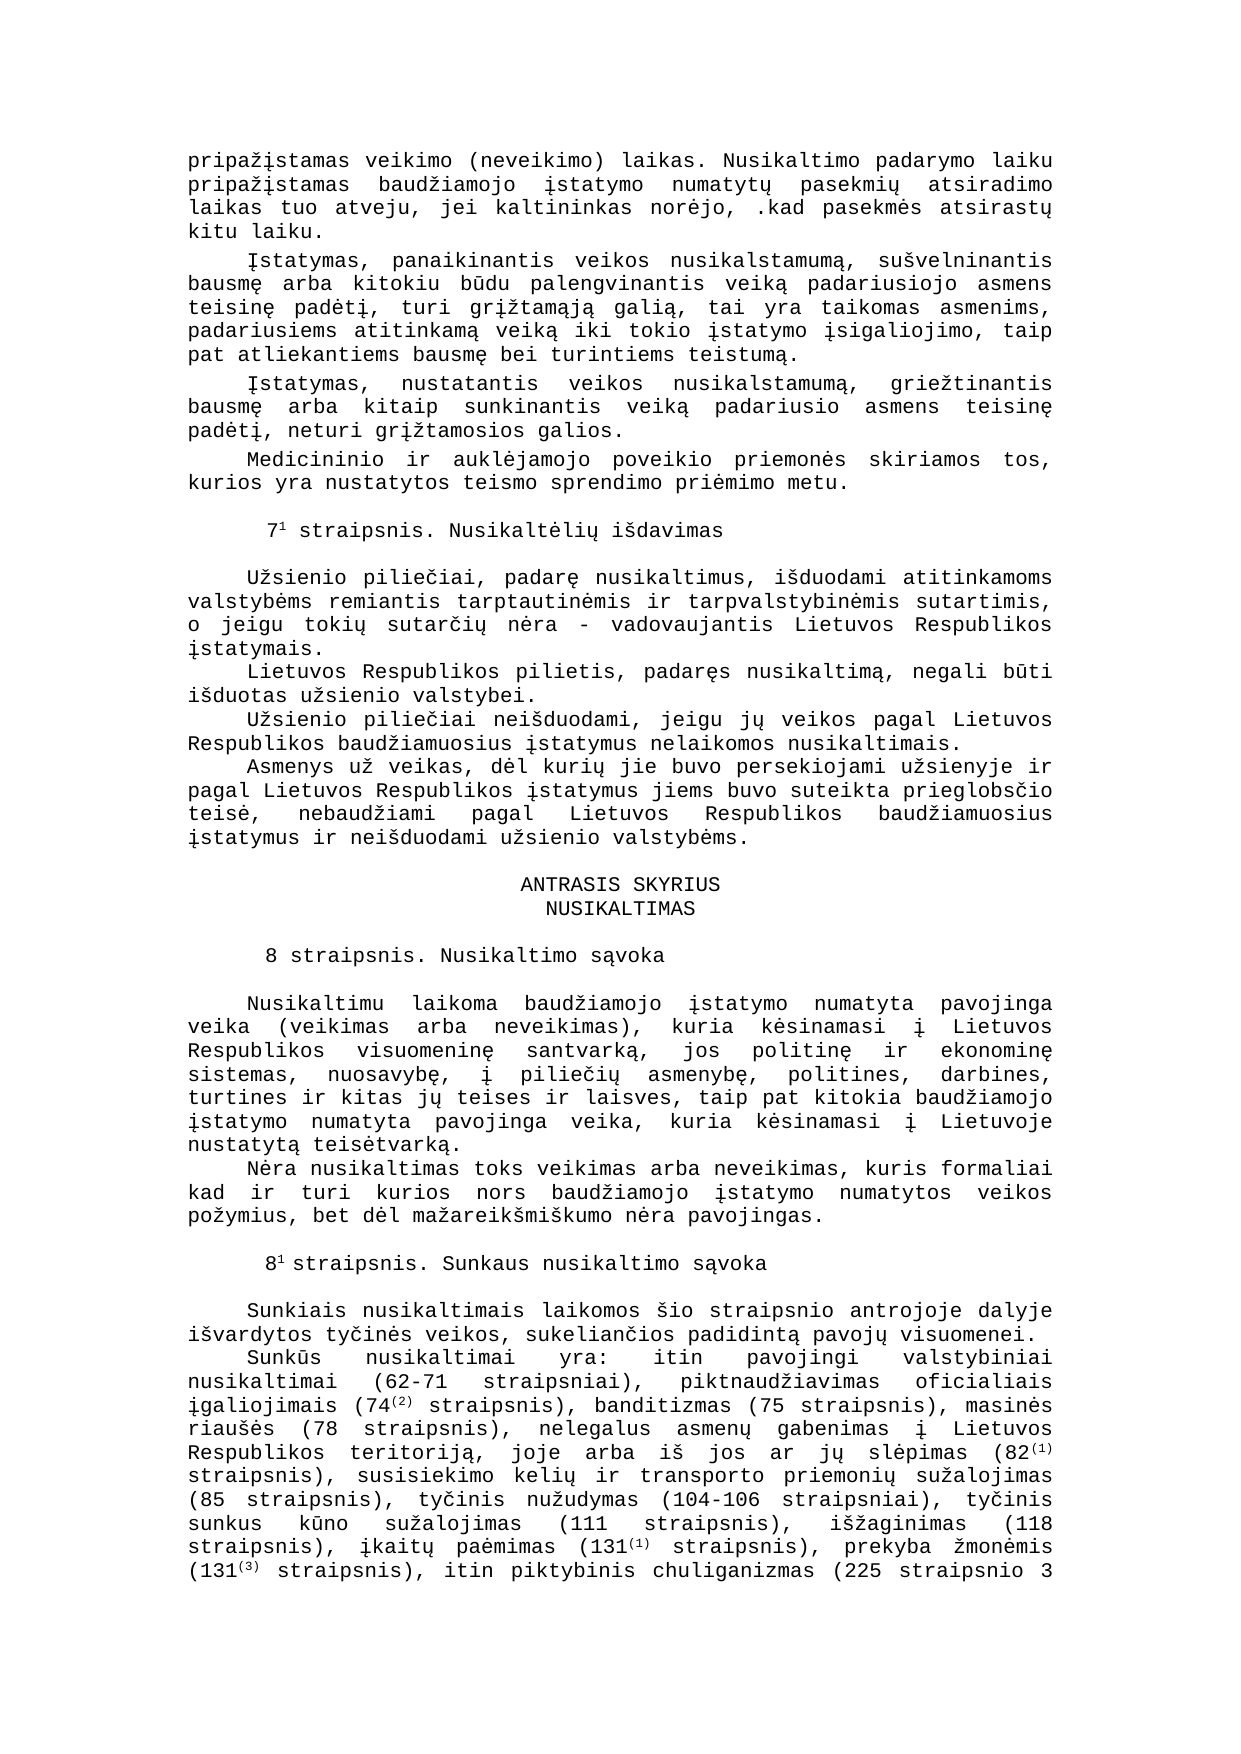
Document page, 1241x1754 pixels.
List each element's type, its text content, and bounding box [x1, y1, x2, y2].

text Užsienio piliečiai neišduodami, jeigu jų veikos pagal Lietuvos Respublikos baudžiamuosius įstatymus nelaikomos nusikaltimais. [187, 709, 1053, 756]
text Užsienio piliečiai, padarę nusikaltimus, išduodami atitinkamoms valstybėms remiantis tarptautinėmis ir tarpvalstybinėmis sutartimis, o jeigu tokių sutarčių nėra - vadovaujantis Lietuvos Respublikos įstatymais. [187, 567, 1053, 662]
text Sunkūs nusikaltimai yra: itin pavojingi valstybiniai nusikaltimai (62-71 straipsniai), piktnaudžiavimas oficialiais įgaliojimais (74(2) straipsnis), banditizmas (75 straipsnis), masinės riaušės (78 straipsnis), nelegalus asmenų gabenimas į Lietuvos Respublikos teritoriją, joje arba iš jos ar jų slėpimas (82(1) straipsnis), susisiekimo kelių ir transporto priemonių sužalojimas (85 straipsnis), tyčinis nužudymas (104-106 straipsniai), tyčinis sunkus kūno sužalojimas (111 straipsnis), išžaginimas (118 straipsnis), įkaitų paėmimas (131(1) straipsnis), prekyba žmonėmis (131(3) straipsnis), itin piktybinis chuliganizmas (225 straipsnio 3 [187, 1347, 1053, 1584]
text Nėra nusikaltimas toks veikimas arba neveikimas, kuris formaliai kad ir turi kurios nors baudžiamojo įstatymo numatytos veikos požymius, bet dėl mažareikšmiškumo nėra pavojingas. [187, 1158, 1053, 1229]
text pripažįstamas veikimo (neveikimo) laikas. Nusikaltimo padarymo laiku pripažįstamas baudžiamojo įstatymo numatytų pasekmių atsiradimo laikas tuo atveju, jei kaltininkas norėjo, .kad pasekmės atsirastų kitu laiku. [187, 150, 1053, 244]
text Medicininio ir auklėjamojo poveikio priemonės skiriamos tos, kurios yra nustatytos teismo sprendimo priėmimo metu. [187, 449, 1053, 496]
text Lietuvos Respublikos pilietis, padaręs nusikaltimą, negali būti išduotas užsienio valstybei. [187, 662, 1053, 709]
text 71 straipsnis. Nusikaltėlių išdavimas [207, 520, 1053, 543]
text Nusikaltimu laikoma baudžiamojo įstatymo numatyta pavojinga veika (veikimas arba neveikimas), kuria kėsinamasi į Lietuvos Respublikos visuomeninę santvarką, jos politinę ir ekonominę sistemas, nuosavybę, į piliečių asmenybę, politines, darbines, turtines ir kitas jų teises ir laisves, taip pat kitokia baudžiamojo įstatymo numatyta pavojinga veika, kuria kėsinamasi į Lietuvoje nustatytą teisėtvarką. [187, 993, 1053, 1158]
text 81 straipsnis. Sunkaus nusikaltimo sąvoka [205, 1253, 1053, 1276]
text 8 straipsnis. Nusikaltimo sąvoka [206, 945, 1053, 969]
text Įstatymas, panaikinantis veikos nusikalstamumą, sušvelninantis bausmę arba kitokiu būdu palengvinantis veiką padariusiojo asmens teisinę padėtį, turi grįžtamąją galią, tai yra taikomas asmenims, padariusiems atitinkamą veiką iki tokio įstatymo įsigaliojimo, taip pat atliekantiems bausmę bei turintiems teistumą. [187, 249, 1053, 368]
text Įstatymas, nustatantis veikos nusikalstamumą, griežtinantis bausmę arba kitaip sunkinantis veiką padariusio asmens teisinę padėtį, neturi grįžtamosios galios. [187, 373, 1053, 444]
text NUSIKALTIMAS [187, 898, 1053, 922]
text Sunkiais nusikaltimais laikomos šio straipsnio antrojoje dalyje išvardytos tyčinės veikos, sukeliančios padidintą pavojų visuomenei. [187, 1300, 1053, 1347]
text Asmenys už veikas, dėl kurių jie buvo persekiojami užsienyje ir pagal Lietuvos Respublikos įstatymus jiems buvo suteikta prieglobsčio teisė, nebaudžiami pagal Lietuvos Respublikos baudžiamuosius įstatymus ir neišduodami užsienio valstybėms. [187, 756, 1053, 851]
text ANTRASIS SKYRIUS [187, 874, 1053, 898]
